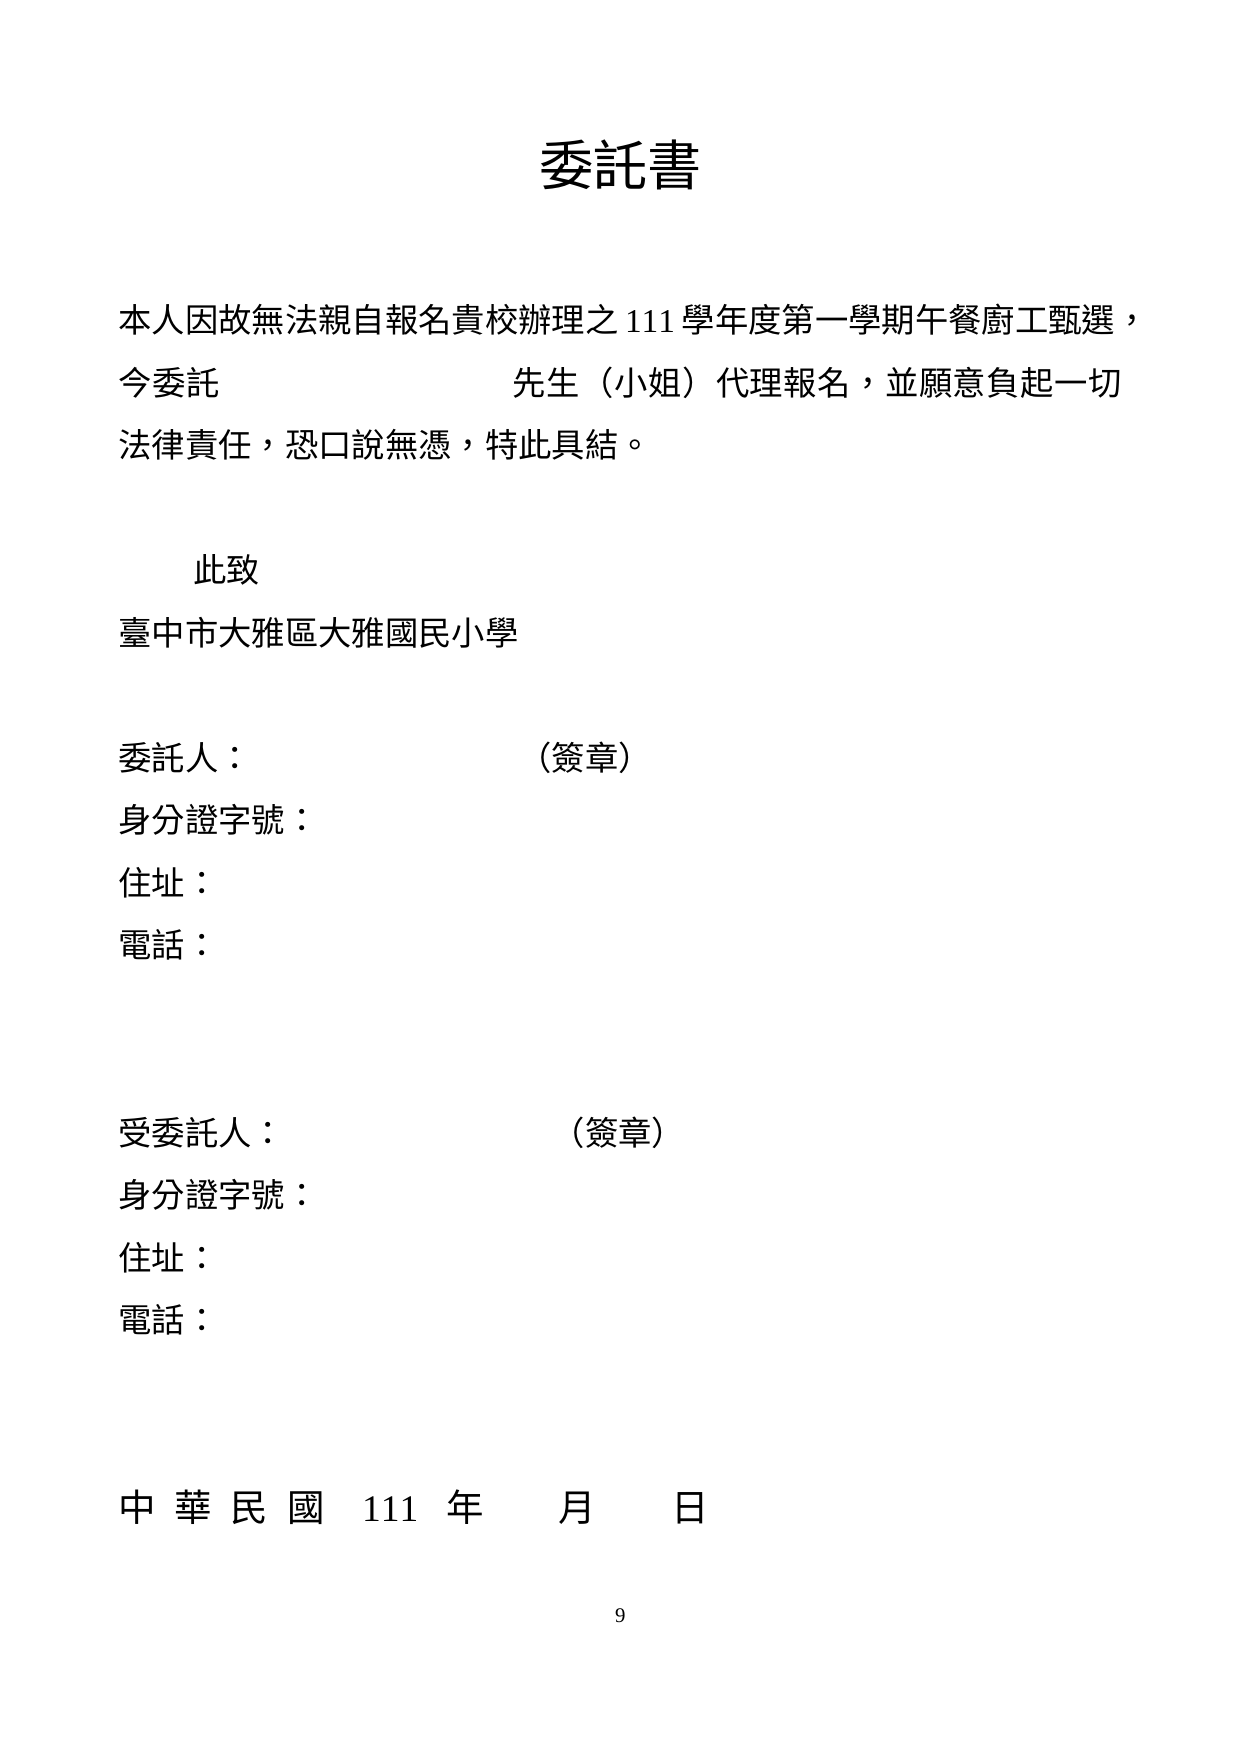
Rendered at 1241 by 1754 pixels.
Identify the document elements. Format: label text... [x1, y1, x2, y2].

text 委託書 [118, 89, 1122, 214]
text 臺中市大雅區大雅國民小學 [118, 589, 1122, 651]
text 今委託 先生（小姐）代理報名，並願意負起一切法律責任，恐口說無憑，特此具結。 [118, 339, 1122, 464]
text 本人因故無法親自報名貴校辦理之111學年度第一學期午餐廚工甄選， [118, 276, 1122, 339]
text 身分證字號： [118, 1151, 1122, 1214]
text 委託人： （簽章） [118, 714, 1122, 776]
text 此致 [118, 526, 1122, 589]
text 住址： [118, 839, 1122, 901]
text 電話： [118, 901, 1122, 964]
text 身分證字號： [118, 776, 1122, 839]
text 受委託人： （簽章） [118, 1089, 1122, 1151]
text 電話： [118, 1276, 1122, 1339]
text 住址： [118, 1214, 1122, 1276]
text 中 華 民 國 111 年 月 日 [118, 1464, 1122, 1526]
